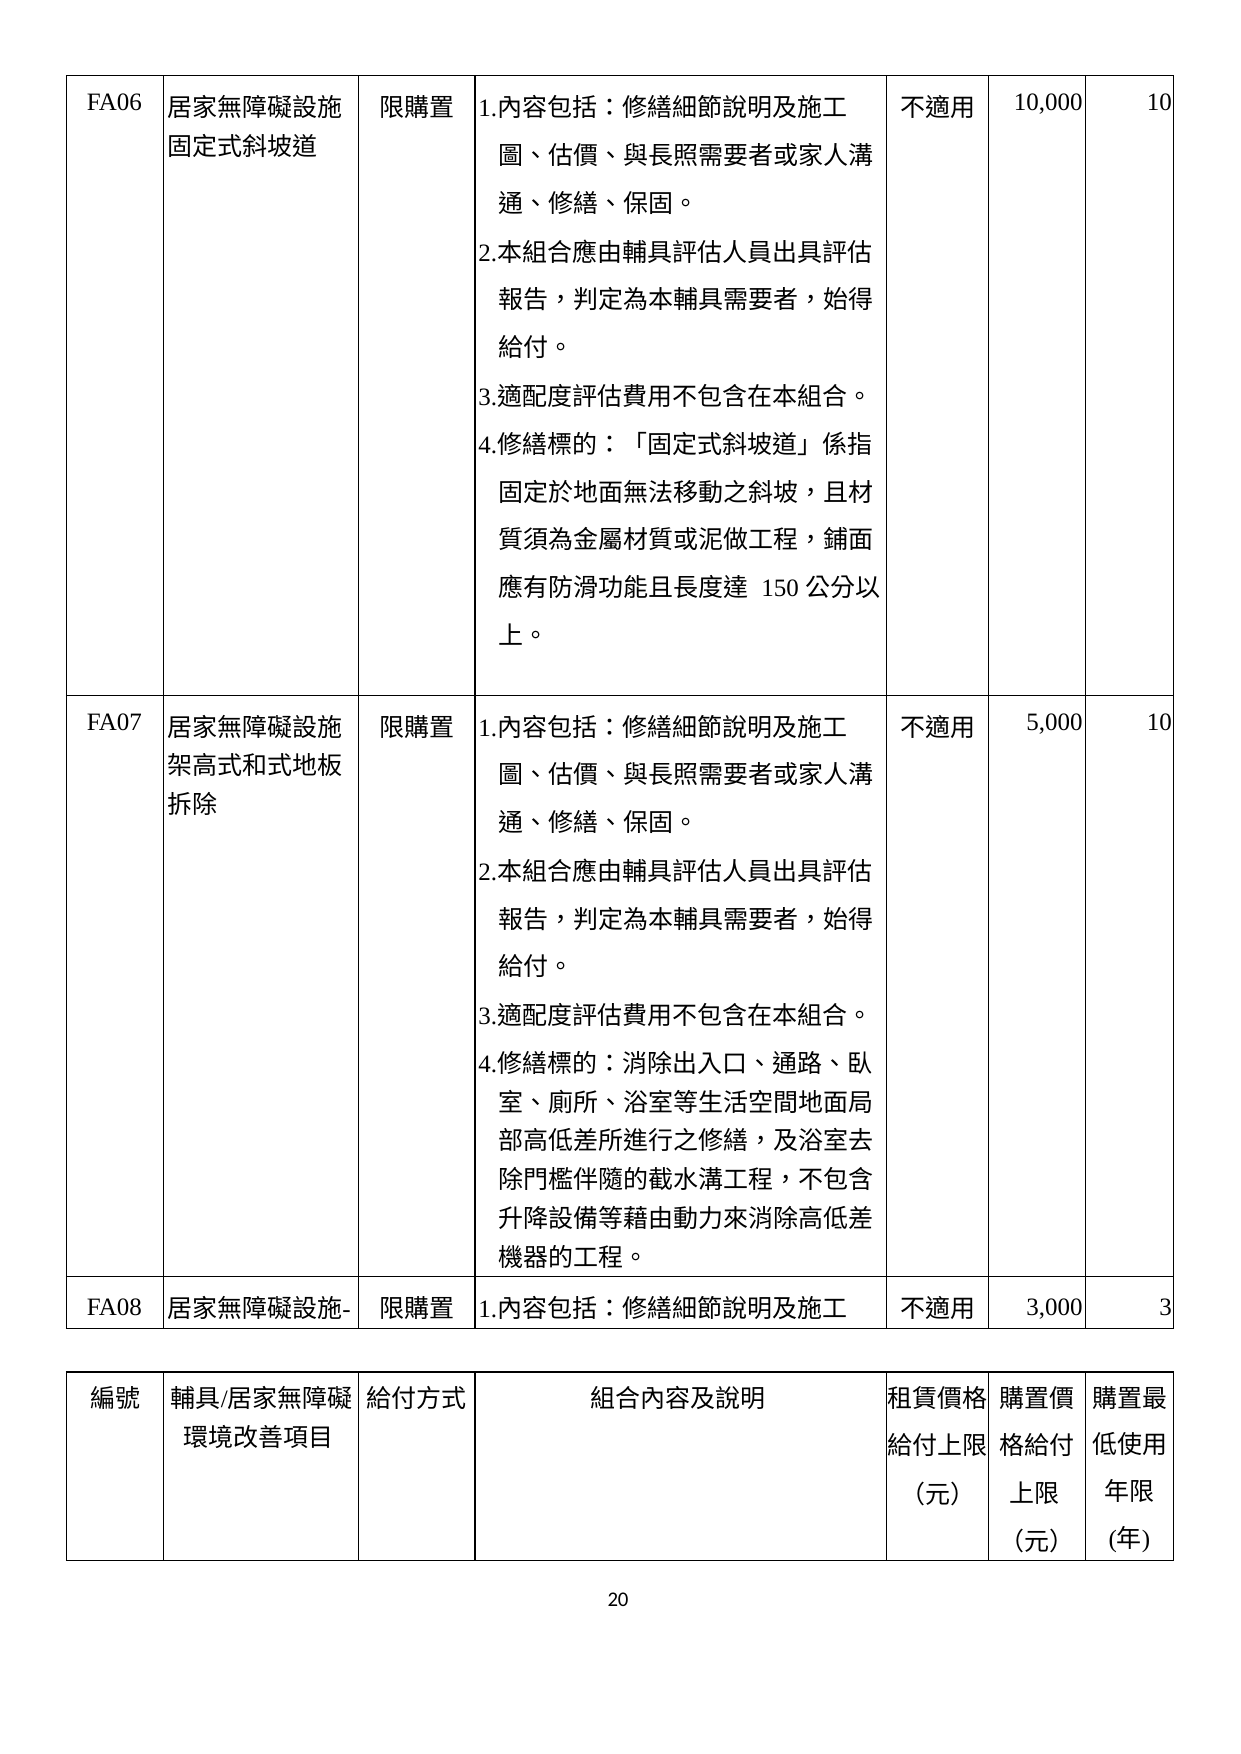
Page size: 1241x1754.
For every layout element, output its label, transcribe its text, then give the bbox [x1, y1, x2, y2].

table_cell FA08 [67, 1277, 163, 1328]
table_cell 限購置 [359, 696, 474, 1276]
table_cell 10,000 [989, 76, 1085, 694]
table_header 租賃價格給付上限 （元） [887, 1373, 988, 1560]
table_cell FA07 [67, 696, 163, 1276]
table_cell 居家無障礙設施- [164, 1277, 358, 1328]
table_header 給付方式 [359, 1373, 474, 1560]
table_cell 10 [1086, 696, 1173, 1276]
table_header 編號 [67, 1373, 163, 1560]
table_cell 居家無障礙設施固定式斜坡道 [164, 76, 358, 694]
table_cell 1.內容包括：修繕細節說明及施工圖、估價、與長照需要者或家人溝通、修繕、保固。 2.本組合應由輔具評估人員出具評估報告，判定為本輔具需要者，始得給付。 3.適配度評估費用不包含在本組合。 4.修繕標的：消除出入口、通路、臥室、廁所、浴室等生活空間地面局部高低差所進行之修繕，及浴室去除門檻伴隨的截水溝工程，不包含升降設備等藉由動力來消除高低差機器的工程。 [476, 696, 886, 1276]
table_header 購置最低使用年限 (年) [1086, 1373, 1173, 1560]
table_header 購置價格給付上限 （元） [989, 1373, 1085, 1560]
table_header 輔具/居家無障礙環境改善項目 [164, 1373, 358, 1560]
table_cell 限購置 [359, 76, 474, 694]
table_cell 10 [1086, 76, 1173, 694]
table_cell 1.內容包括：修繕細節說明及施工 [476, 1277, 886, 1328]
table_cell 居家無障礙設施架高式和式地板拆除 [164, 696, 358, 1276]
table_cell 3 [1086, 1277, 1173, 1328]
table_cell 不適用 [887, 1277, 988, 1328]
table_cell 不適用 [887, 76, 988, 694]
table_cell 3,000 [989, 1277, 1085, 1328]
table_cell 5,000 [989, 696, 1085, 1276]
table_header 組合內容及說明 [476, 1373, 886, 1560]
table_cell 不適用 [887, 696, 988, 1276]
table_cell 限購置 [359, 1277, 474, 1328]
table_cell FA06 [67, 76, 163, 694]
table_cell 1.內容包括：修繕細節說明及施工圖、估價、與長照需要者或家人溝通、修繕、保固。 2.本組合應由輔具評估人員出具評估報告，判定為本輔具需要者，始得給付。 3.適配度評估費用不包含在本組合。 4.修繕標的：「固定式斜坡道」係指固定於地面無法移動之斜坡，且材質須為金屬材質或泥做工程，鋪面應有防滑功能且長度達 150 公分以上。 [476, 76, 886, 694]
